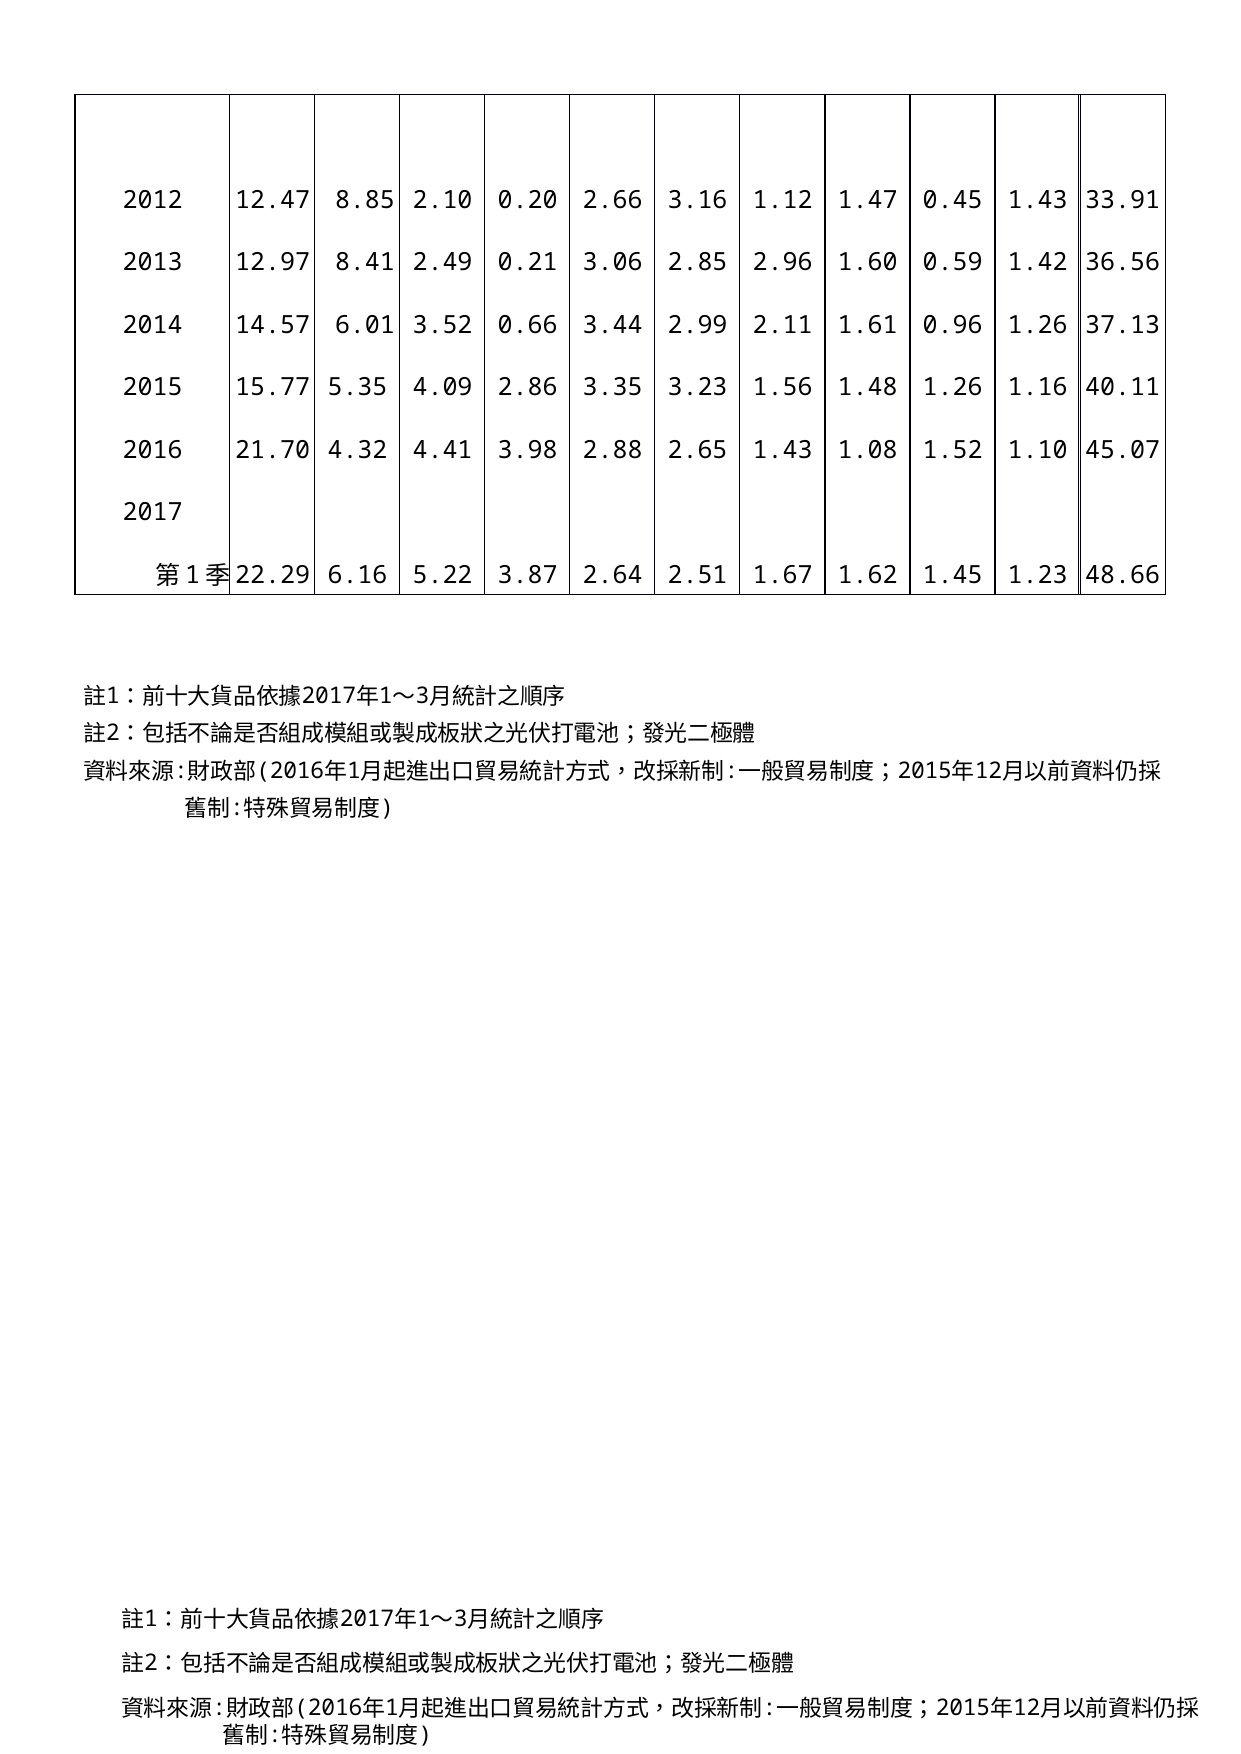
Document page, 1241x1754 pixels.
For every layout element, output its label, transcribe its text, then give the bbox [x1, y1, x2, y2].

table_cell 2012 2013 2014 2015 2016 2017 第1季 [76, 95, 229, 594]
text 註1：前十大貨品依據2017年1～3月統計之順序 [121, 1605, 1199, 1630]
table_cell 0.45 0.59 0.96 1.26 1.52 1.45 [911, 95, 994, 594]
table_cell 1.47 1.60 1.61 1.48 1.08 1.62 [826, 95, 909, 594]
text 資料來源:財政部(2016年1月起進出口貿易統計方式，改採新制:一般貿易制度；2015年12月以前資料仍採舊制:特殊貿易制度) [121, 1693, 1199, 1746]
table_cell 2.10 2.49 3.52 4.09 4.41 5.22 [400, 95, 484, 594]
text 註2：包括不論是否組成模組或製成板狀之光伏打電池；發光二極體 [121, 1649, 1199, 1674]
table_cell 3.16 2.85 2.99 3.23 2.65 2.51 [655, 95, 739, 594]
table_cell 33.91 36.56 37.13 40.11 45.07 48.66 [1081, 95, 1165, 594]
text 資料來源:財政部(2016年1月起進出口貿易統計方式，改採新制:一般貿易制度；2015年12月以前資料仍採舊制:特殊貿易制度) [83, 748, 1161, 823]
table_cell 1.43 1.42 1.26 1.16 1.10 1.23 [996, 95, 1078, 594]
text 註1：前十大貨品依據2017年1～3月統計之順序 [83, 673, 1161, 711]
table_cell 1.12 2.96 2.11 1.56 1.43 1.67 [740, 95, 824, 594]
table_cell 12.47 12.97 14.57 15.77 21.70 22.29 [230, 95, 314, 594]
text 註2：包括不論是否組成模組或製成板狀之光伏打電池；發光二極體 [83, 711, 1161, 748]
table_cell 0.20 0.21 0.66 2.86 3.98 3.87 [485, 95, 569, 594]
table_cell 8.85 8.41 6.01 5.35 4.32 6.16 [315, 95, 399, 594]
table_cell 2.66 3.06 3.44 3.35 2.88 2.64 [570, 95, 654, 594]
